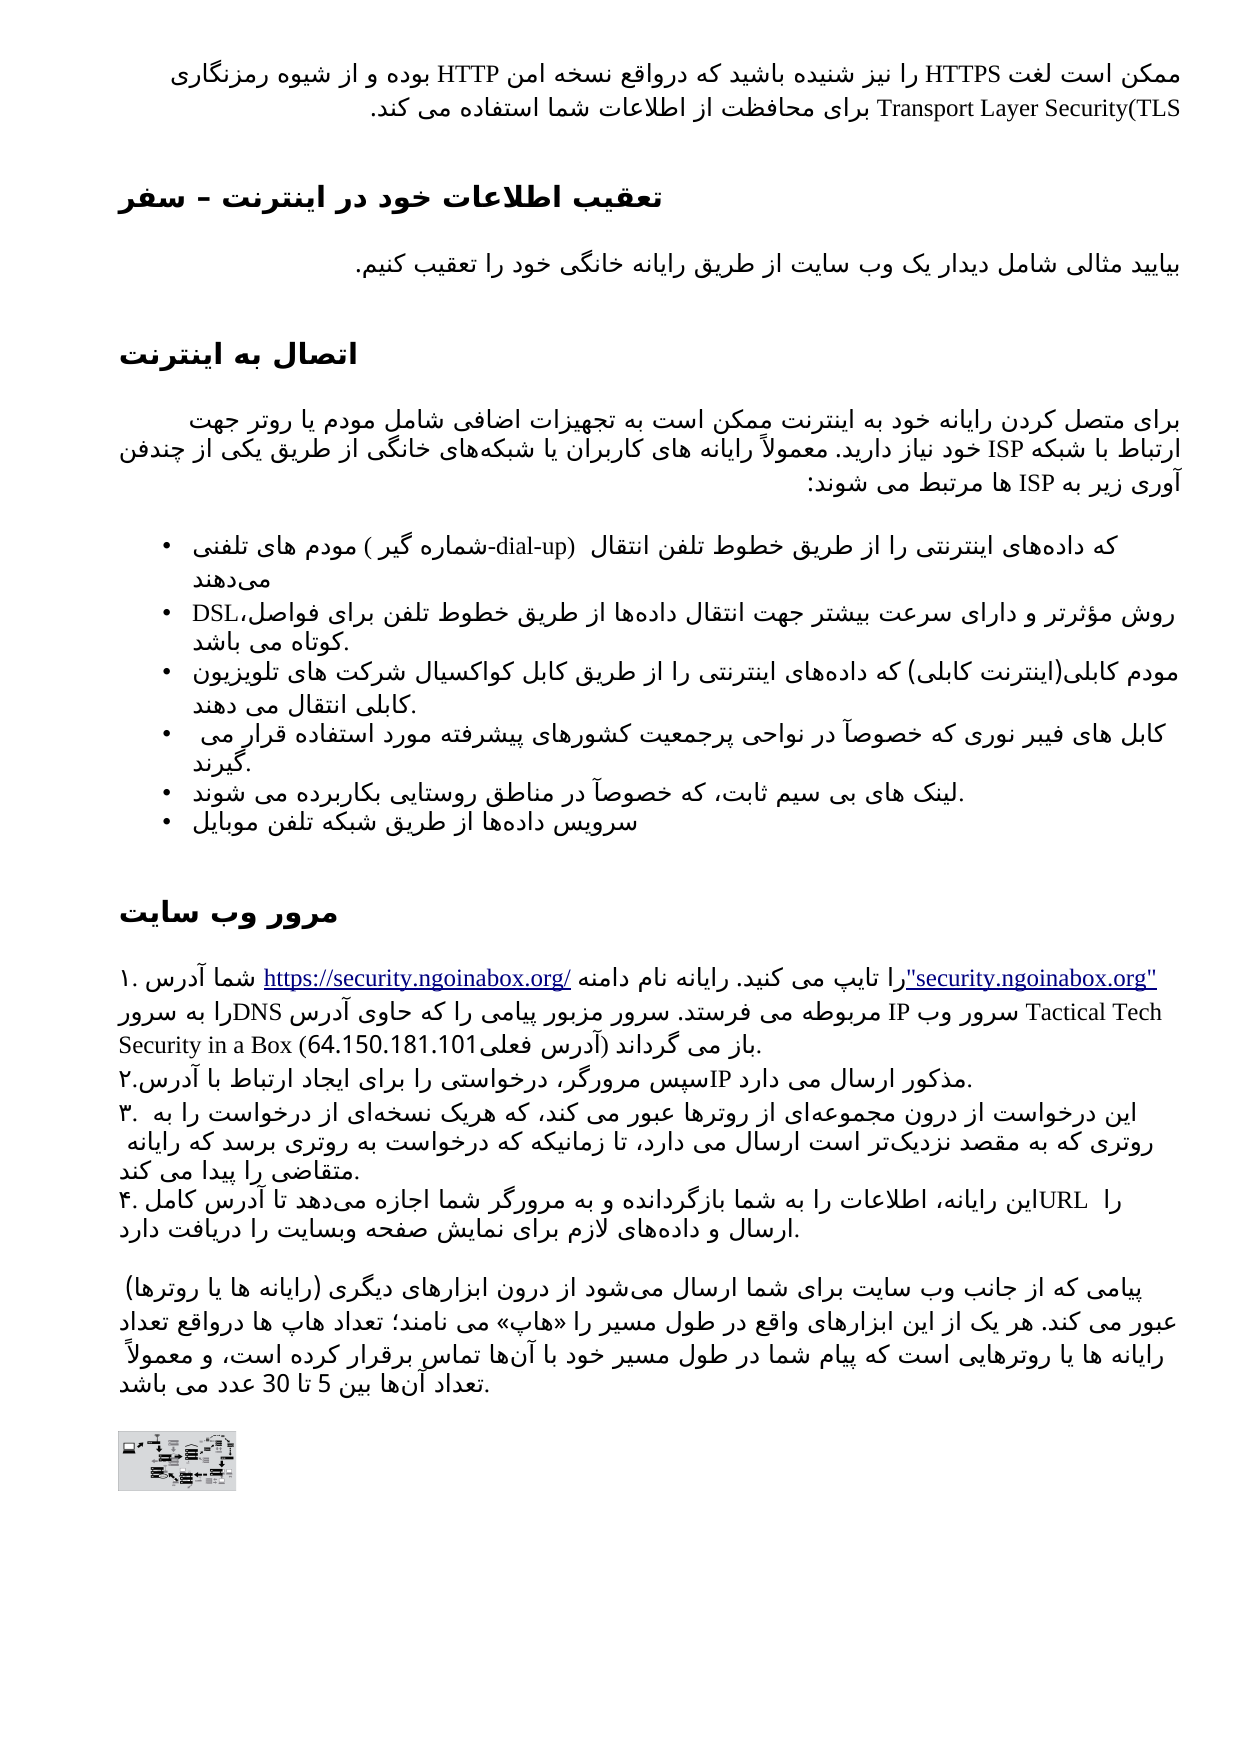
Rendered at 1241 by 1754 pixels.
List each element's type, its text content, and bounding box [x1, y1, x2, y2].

subtitle تعقیب اطلاعات خود در اینترنت – سفر [118, 181, 1181, 219]
text ۳. این درخواست از درون مجموعه‌ای از روترها عبور می کند، که هریک نسخه‌ای از درخواست را به روتری که به مقصد نزدیک‌تر است ارسال می دارد، تا زمانیکه که درخواست به روتری برسد که رایانه متقاضی را پیدا می کند. [118, 1098, 1181, 1185]
text اگرچه بسیاری ازافراد اصطلاحات «اینترنت» و «وب» را به جای یکدیگر استفاده می کنند، اما در عمل، وب تنها به یک شیوه مبادله اطلاعات از طریق اینترنت اشاره دارد. در هنگام دسترسی به وب، تنها از یک نرم‌افزار که مرورگر وب نامیده می شود، مانند موزیلا فایرفاکس، گوگل کروم، اپرا، یا اینترنت اکسپلورر،پروتکلی که وب بر مبنای آن کار می‌کند پروتکل انتقال ابر متن یا(HTTP) نامیده می شود. شما ممکن است لغت HTTPS را نیز شنیده باشید که در‌واقع نسخه امن HTTP بوده و از شیوه رمزنگاری Transport Layer Security(TLS برای محافظت از اطلاعات شما استفاده می کند. [118, 59, 1181, 126]
subtitle مرور وب سایت [118, 895, 1181, 934]
list لینک های بی سیم ثابت، که خصوصآ در مناطق روستایی بکاربرده می شوند. [162, 778, 1181, 807]
text ۱. شما آدرس https://security.ngoinabox.org/ را تایپ می کنید. رایانه نام دامنه"security.ngoinabox.org" را به سرورDNS مربوطه می فرستد. سرور مزبور پیامی را که حاوی آدرس IP سرور وب Tactical Tech Security in a Box (آدرس فعلی64.150.181.101) باز می گرداند. [118, 963, 1181, 1064]
list مودم های تلفنی ( شماره گیر-dial-up) که داده‌های اینترنتی را از طریق خطوط تلفن انتقال می‌دهند [162, 531, 1181, 598]
list مودم کابلی(اینترنت کابلی) که داده‌های اینترنتی را از طریق کابل کواکسیال شرکت های تلویزیون کابلی انتقال می دهند. [162, 657, 1181, 719]
text ۴. این رایانه، اطلاعات را به شما بازگردانده و به مرورگر شما اجازه می‌دهد تا آدرس کاملURL را ارسال و داده‌های لازم برای نمایش صفحه وبسایت را دریافت دارد. [118, 1185, 1181, 1244]
list DSL،روش مؤثرتر و دارای سرعت بیشتر جهت انتقال داده‌ها از طریق خطوط تلفن برای فواصل کوتاه می باشد. [162, 598, 1181, 657]
subtitle اتصال به اینترنت [118, 337, 1181, 376]
text پیامی که از جانب وب سایت برای شما ارسال می‌شود از درون ابزارهای دیگری (رایانه ها یا روترها) عبور می کند. هر یک از این ابزارهای واقع در طول مسیر را «هاپ» می نامند؛ تعداد هاپ ها در‌واقع تعداد رایانه ها یا روترهایی است که پیام شما در طول مسیر خود با آن‌ها تماس برقرار کرده است، و معمولاً تعداد آن‌ها بین 5 تا 30 عدد می باشد. [118, 1273, 1181, 1491]
picture [118, 1431, 237, 1491]
text ۲.سپس مرورگر، درخواستی را برای ایجاد ارتباط با آدرسIP مذکور ارسال می دارد. [118, 1064, 1181, 1098]
text برای متصل کردن رایانه خود به اینترنت ممکن است به تجهیزات اضافی شامل مودم یا روتر جهت ارتباط با شبکه ISP خود نیاز دارید. معمولاً رایانه های کاربران یا شبکه‌های خانگی از طریق یکی از چندفن آوری زیر به ISP ها مرتبط می شوند: [118, 405, 1181, 502]
list کابل های فیبر نوری که خصوصآ در نواحی پرجمعیت کشورهای پیشرفته مورد استفاده قرار می گیرند. [162, 719, 1181, 778]
text بیایید مثالی شامل دیدار یک وب سایت از طریق رایانه خانگی خود را تعقیب کنیم. [118, 249, 1181, 282]
list سرویس داده‌ها از طریق شبکه تلفن موبایل [162, 807, 1181, 841]
